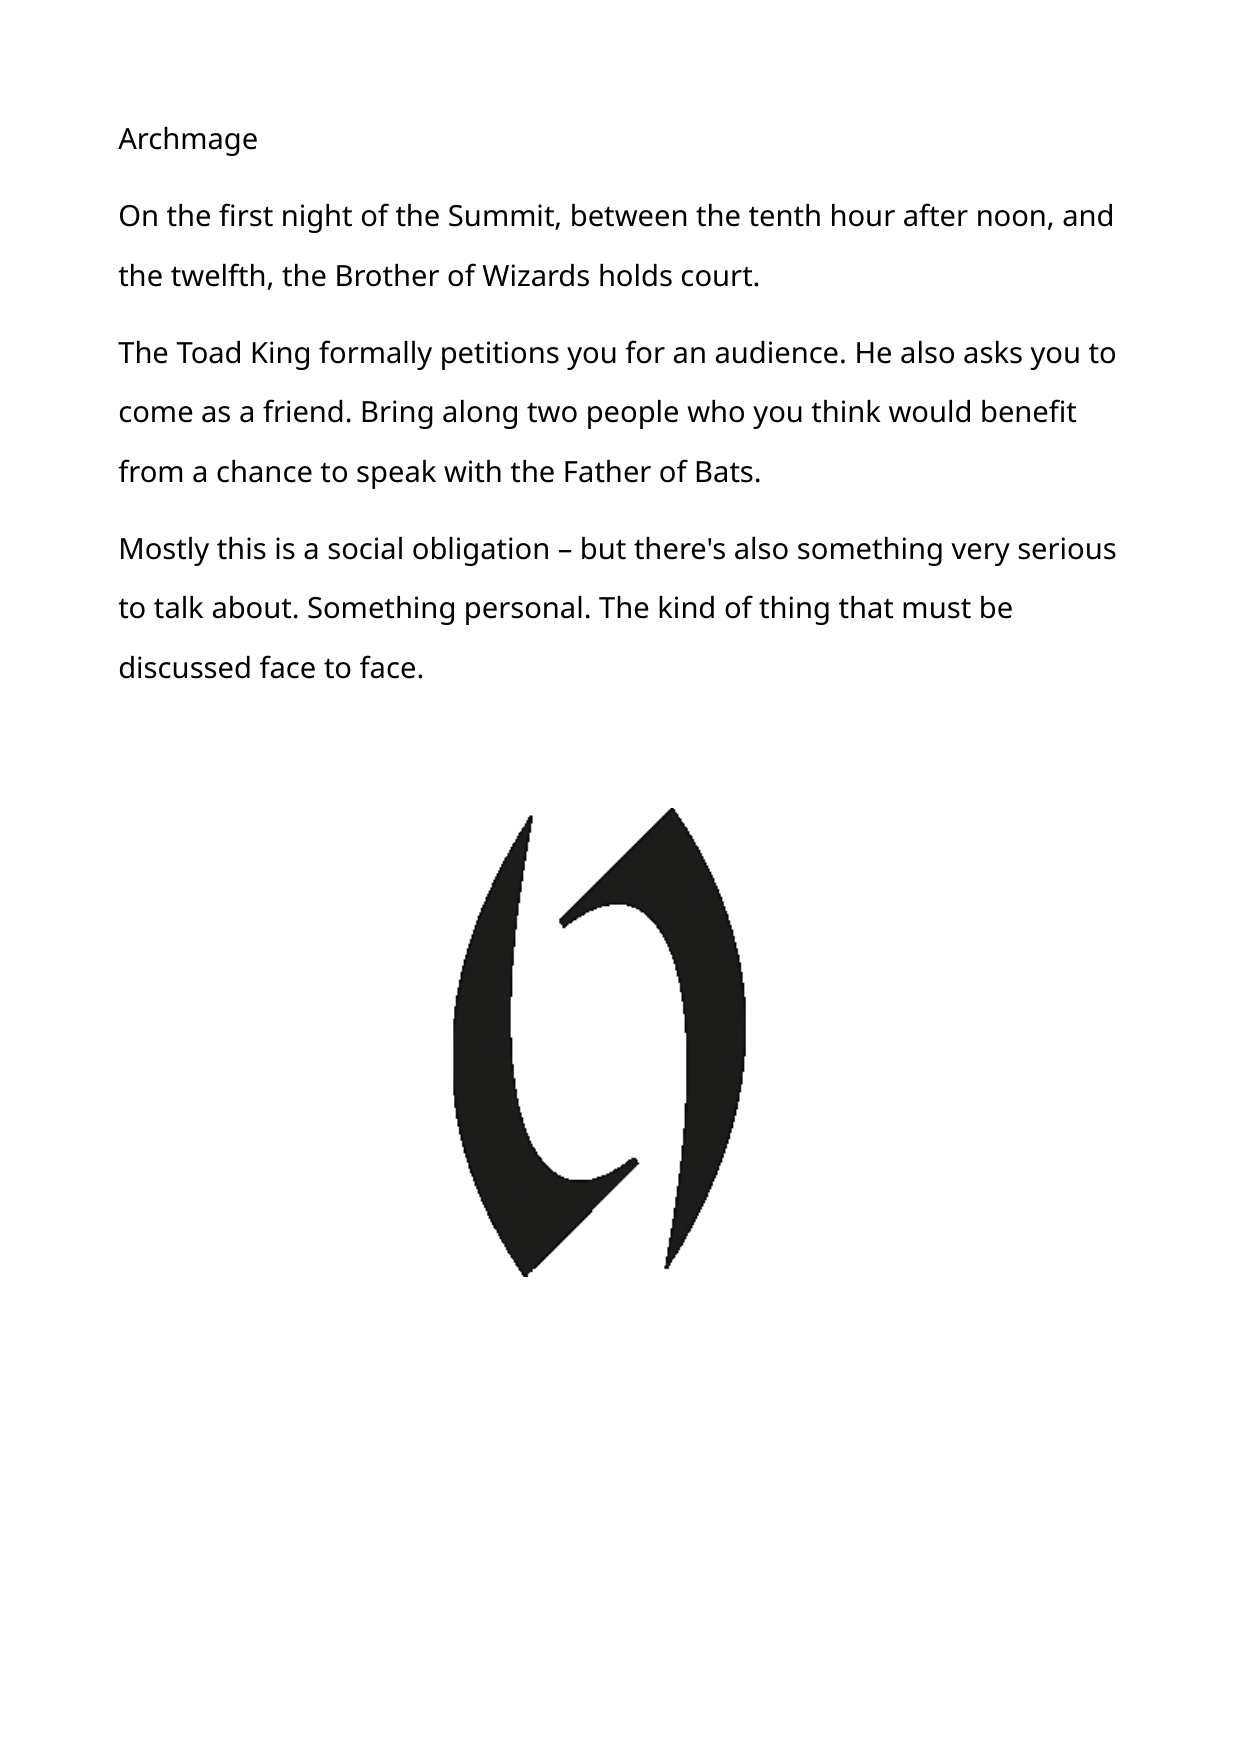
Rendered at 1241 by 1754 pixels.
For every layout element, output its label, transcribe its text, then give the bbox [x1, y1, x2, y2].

text Archmage [118, 118, 1122, 158]
text The Toad King formally petitions you for an audience. He also asks you to come as a friend. Bring along two people who you think would benefit from a chance to speak with the Father of Bats. [118, 332, 1122, 491]
text Mostly this is a social obligation – but there's also something very serious to talk about. Something personal. The kind of thing that must be discussed face to face. [118, 528, 1122, 687]
picture [453, 808, 768, 1277]
text On the first night of the Summit, between the tenth hour after noon, and the twelfth, the Brother of Wizards holds court. [118, 195, 1122, 294]
